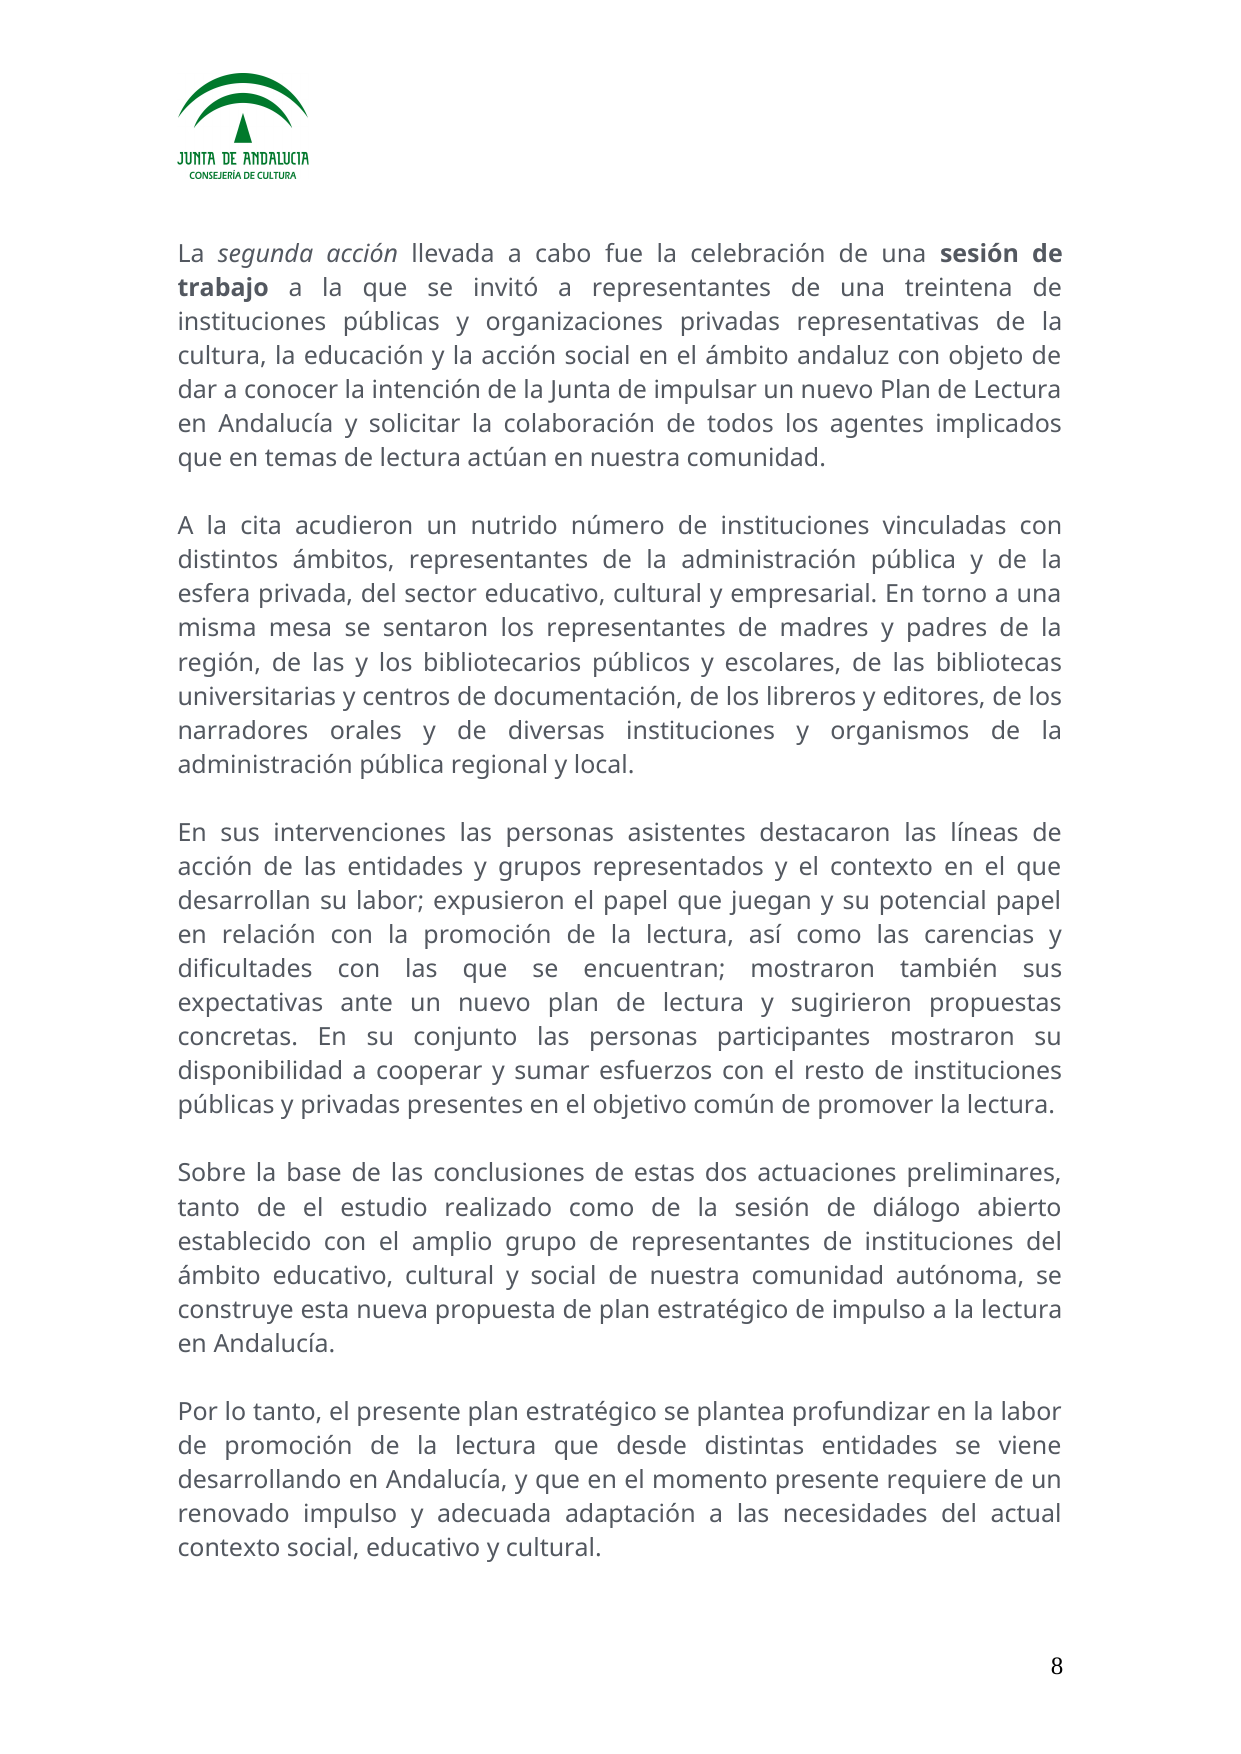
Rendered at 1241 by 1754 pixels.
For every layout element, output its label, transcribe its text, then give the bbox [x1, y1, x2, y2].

text A la cita acudieron un nutrido número de instituciones vinculadas con distintos ámbitos, representantes de la administración pública y de la esfera privada, del sector educativo, cultural y empresarial. En torno a una misma mesa se sentaron los representantes de madres y padres de la región, de las y los bibliotecarios públicos y escolares, de las bibliotecas universitarias y centros de documentación, de los libreros y editores, de los narradores orales y de diversas instituciones y organismos de la administración pública regional y local. [177, 508, 1063, 780]
picture [177, 73, 309, 179]
text Por lo tanto, el presente plan estratégico se plantea profundizar en la labor de promoción de la lectura que desde distintas entidades se viene desarrollando en Andalucía, y que en el momento presente requiere de un renovado impulso y adecuada adaptación a las necesidades del actual contexto social, educativo y cultural. [177, 1393, 1063, 1564]
text Sobre la base de las conclusiones de estas dos actuaciones preliminares, tanto de el estudio realizado como de la sesión de diálogo abierto establecido con el amplio grupo de representantes de instituciones del ámbito educativo, cultural y social de nuestra comunidad autónoma, se construye esta nueva propuesta de plan estratégico de impulso a la lectura en Andalucía. [177, 1155, 1063, 1359]
text En sus intervenciones las personas asistentes destacaron las líneas de acción de las entidades y grupos representados y el contexto en el que desarrollan su labor; expusieron el papel que juegan y su potencial papel en relación con la promoción de la lectura, así como las carencias y dificultades con las que se encuentran; mostraron también sus expectativas ante un nuevo plan de lectura y sugirieron propuestas concretas. En su conjunto las personas participantes mostraron su disponibilidad a cooperar y sumar esfuerzos con el resto de instituciones públicas y privadas presentes en el objetivo común de promover la lectura. [177, 814, 1063, 1121]
text La segunda acción llevada a cabo fue la celebración de una sesión de trabajo a la que se invitó a representantes de una treintena de instituciones públicas y organizaciones privadas representativas de la cultura, la educación y la acción social en el ámbito andaluz con objeto de dar a conocer la intención de la Junta de impulsar un nuevo Plan de Lectura en Andalucía y solicitar la colaboración de todos los agentes implicados que en temas de lectura actúan en nuestra comunidad. [177, 235, 1063, 474]
